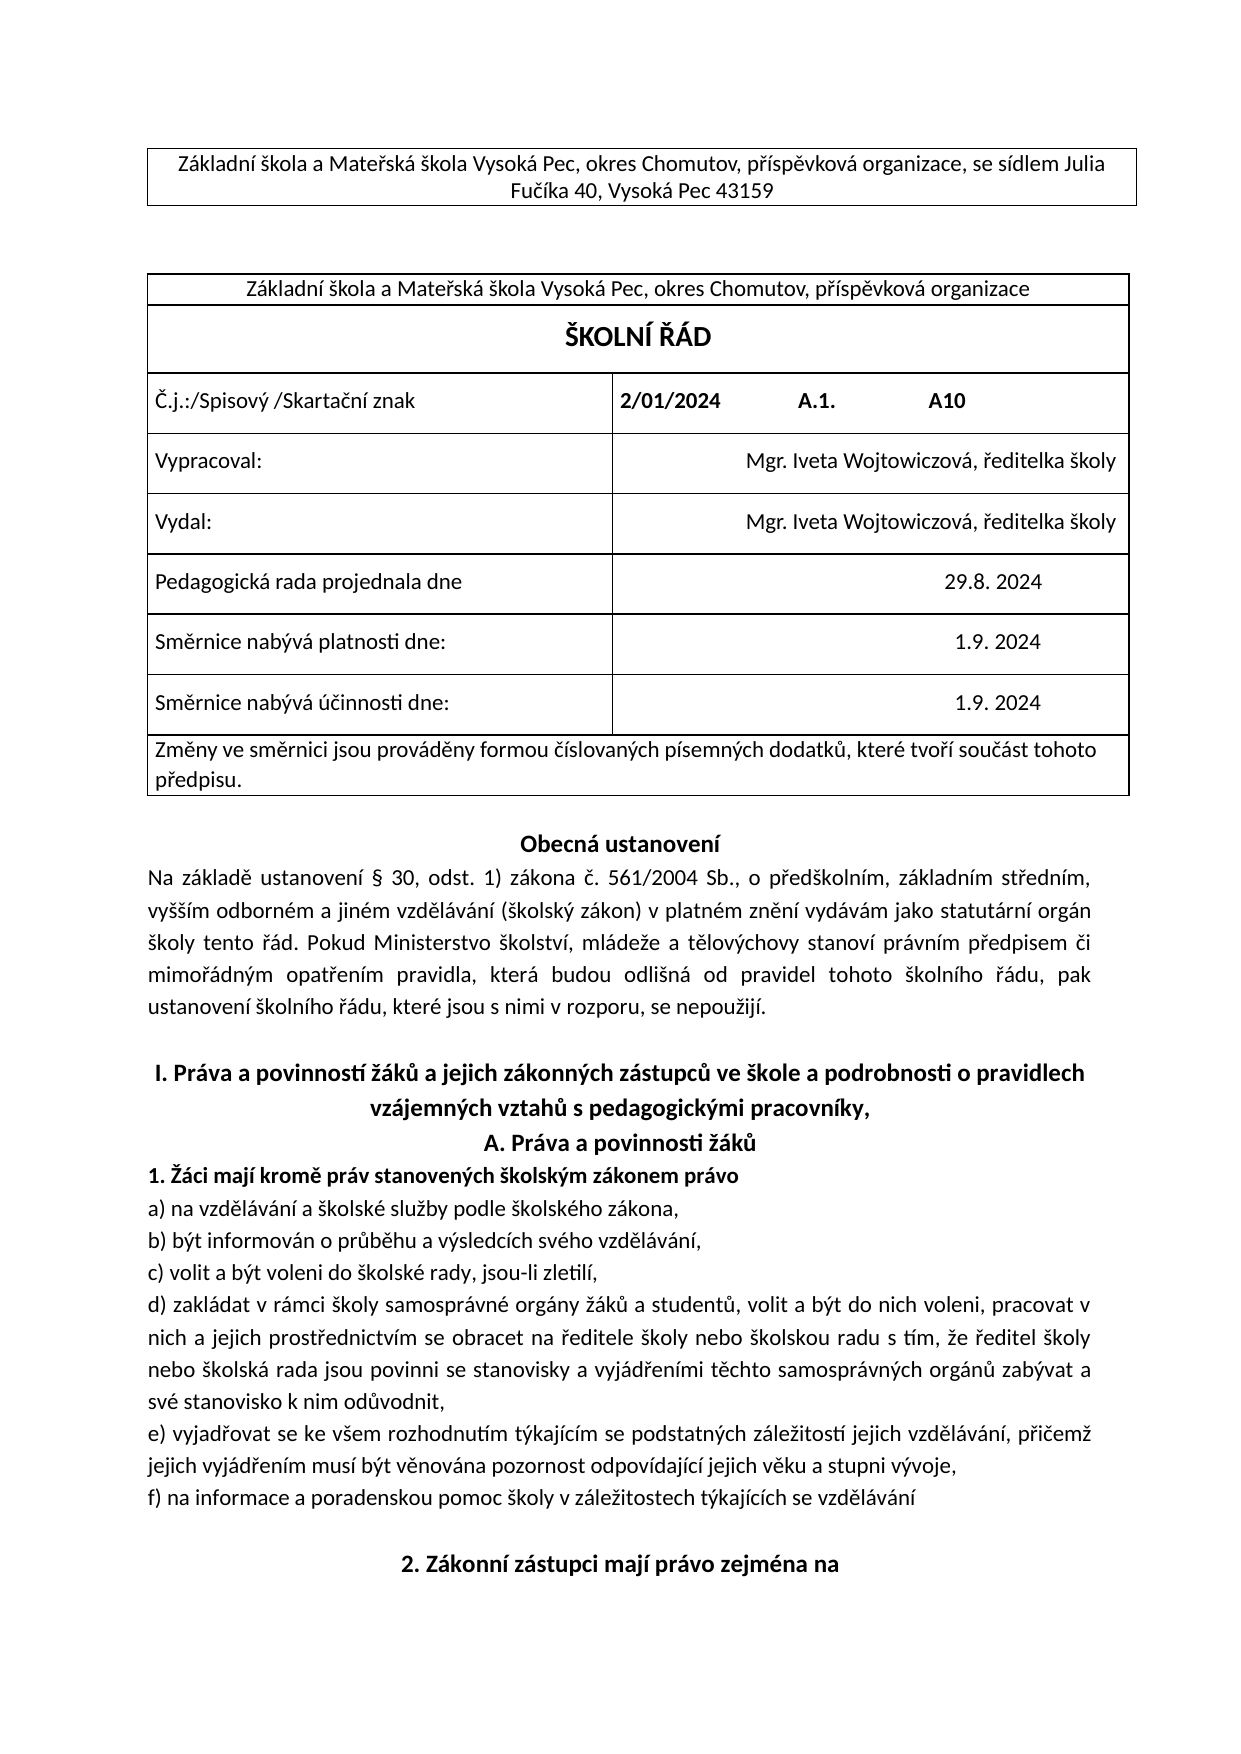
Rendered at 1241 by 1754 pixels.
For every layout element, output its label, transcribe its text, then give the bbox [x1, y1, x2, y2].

table_cell Vypracoval: [148, 434, 612, 493]
text c) volit a být voleni do školské rady, jsou-li zletilí, [148, 1258, 1093, 1286]
text e) vyjadřovat se ke všem rozhodnutím týkajícím se podstatných záležitostí jejich vzdělávání, přičemž jejich vyjádřením musí být věnována pozornost odpovídající jejich věku a stupni vývoje, [148, 1419, 1093, 1479]
text Na základě ustanovení § 30, odst. 1) zákona č. 561/2004 Sb., o předškolním, základním středním, vyšším odborném a jiném vzdělávání (školský zákon) v platném znění vydávám jako statutární orgán školy tento řád. Pokud Ministerstvo školství, mládeže a tělovýchovy stanoví právním předpisem či mimořádným opatřením pravidla, která budou odlišná od pravidel tohoto školního řádu, pak ustanovení školního řádu, které jsou s nimi v rozporu, se nepoužijí. [148, 863, 1093, 1020]
text d) zakládat v rámci školy samosprávné orgány žáků a studentů, volit a být do nich voleni, pracovat v nich a jejich prostřednictvím se obracet na ředitele školy nebo školskou radu s tím, že ředitel školy nebo školská rada jsou povinni se stanovisky a vyjádřeními těchto samosprávných orgánů zabývat a své stanovisko k nim odůvodnit, [148, 1290, 1093, 1415]
table_cell 1.9. 2024 [613, 615, 1128, 674]
text I. Práva a povinností žáků a jejich zákonných zástupců ve škole a podrobnosti o pravidlech vzájemných vztahů s pedagogickými pracovníky, [148, 1057, 1093, 1122]
table_cell ŠKOLNÍ ŘÁD [148, 306, 1128, 372]
table_header Základní škola a Mateřská škola Vysoká Pec, okres Chomutov, příspěvková organizace [148, 275, 1128, 304]
table_cell Mgr. Iveta Wojtowiczová, ředitelka školy [613, 434, 1128, 493]
table_cell Pedagogická rada projednala dne [148, 555, 612, 613]
text b) být informován o průběhu a výsledcích svého vzdělávání, [148, 1226, 1093, 1254]
table_cell Č.j.:/Spisový /Skartační znak [148, 374, 612, 432]
text Obecná ustanovení [148, 828, 1093, 859]
table_cell Vydal: [148, 494, 612, 553]
table_cell Změny ve směrnici jsou prováděny formou číslovaných písemných dodatků, které tvoří součást tohoto předpisu. [148, 736, 1128, 795]
table_cell Mgr. Iveta Wojtowiczová, ředitelka školy [613, 494, 1128, 553]
text f) na informace a poradenskou pomoc školy v záležitostech týkajících se vzdělávání [148, 1483, 1093, 1512]
table_cell 2/01/2024 A.1. A10 [613, 374, 1128, 432]
text 2. Zákonní zástupci mají právo zejména na [148, 1548, 1093, 1578]
table_header Základní škola a Mateřská škola Vysoká Pec, okres Chomutov, příspěvková organizace, se sídlem Julia Fučíka 40, Vysoká Pec 43159 [148, 149, 1136, 205]
text A. Práva a povinnosti žáků [148, 1127, 1093, 1157]
text 1. Žáci mají kromě práv stanovených školským zákonem právo [148, 1162, 1093, 1190]
table_cell 29.8. 2024 [613, 555, 1128, 613]
text a) na vzdělávání a školské služby podle školského zákona, [148, 1194, 1093, 1222]
table_cell 1.9. 2024 [613, 675, 1128, 734]
table_cell Směrnice nabývá platnosti dne: [148, 615, 612, 674]
table_cell Směrnice nabývá účinnosti dne: [148, 675, 612, 734]
